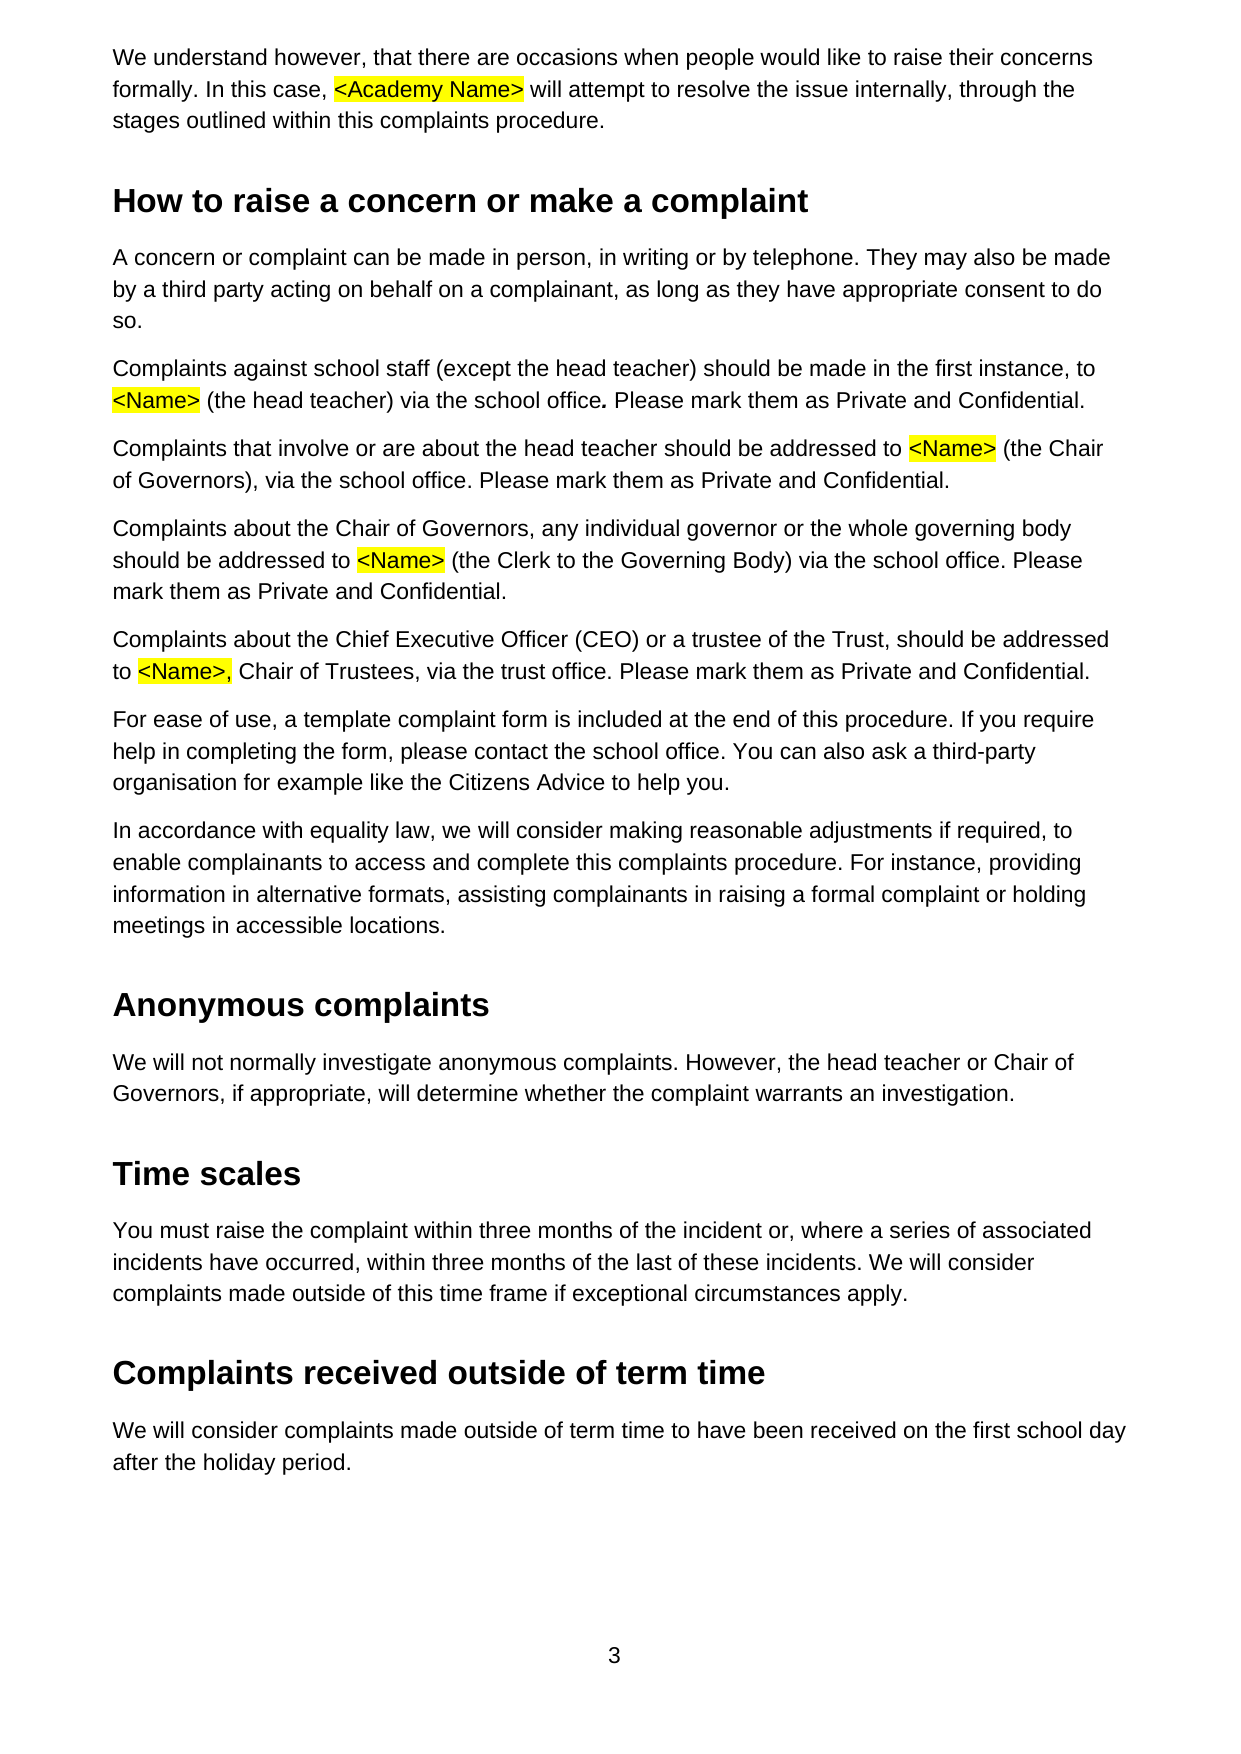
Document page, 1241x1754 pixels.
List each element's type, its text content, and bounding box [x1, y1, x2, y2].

text Complaints about the Chair of Governors, any individual governor or the whole governing body should be addressed to <Name> (the Clerk to the Governing Body) via the school office. Please mark them as Private and Confidential. [112, 515, 1128, 604]
text Complaints against school staff (except the head teacher) should be made in the first instance, to <Name> (the head teacher) via the school office. Please mark them as Private and Confidential. [112, 355, 1128, 413]
text A concern or complaint can be made in person, in writing or by telephone. They may also be made by a third party acting on behalf on a complainant, as long as they have appropriate consent to do so. [112, 244, 1128, 333]
subtitle Anonymous complaints [112, 985, 1128, 1024]
subtitle Time scales [112, 1154, 1128, 1192]
text Complaints about the Chief Executive Officer (CEO) or a trustee of the Trust, should be addressed to <Name>, Chair of Trustees, via the trust office. Please mark them as Private and Confidential. [112, 626, 1128, 684]
text We will not normally investigate anonymous complaints. However, the head teacher or Chair of Governors, if appropriate, will determine whether the complaint warrants an investigation. [112, 1049, 1128, 1107]
text We understand however, that there are occasions when people would like to raise their concerns formally. In this case, <Academy Name> will attempt to resolve the issue internally, through the stages outlined within this complaints procedure. [112, 44, 1128, 134]
text We will consider complaints made outside of term time to have been received on the first school day after the holiday period. [112, 1417, 1128, 1475]
text You must raise the complaint within three months of the incident or, where a series of associated incidents have occurred, within three months of the last of these incidents. We will consider complaints made outside of this time frame if exceptional circumstances apply. [112, 1217, 1128, 1307]
subtitle Complaints received outside of term time [112, 1353, 1128, 1392]
text In accordance with equality law, we will consider making reasonable adjustments if required, to enable complainants to access and complete this complaints procedure. For instance, providing information in alternative formats, assisting complainants in raising a formal complaint or holding meetings in accessible locations. [112, 817, 1128, 938]
text For ease of use, a template complaint form is included at the end of this procedure. If you require help in completing the form, please contact the school office. You can also ask a third-party organisation for example like the Citizens Advice to help you. [112, 706, 1128, 796]
subtitle How to raise a concern or make a complaint [112, 181, 1128, 219]
text Complaints that involve or are about the head teacher should be addressed to <Name> (the Chair of Governors), via the school office. Please mark them as Private and Confidential. [112, 435, 1128, 493]
